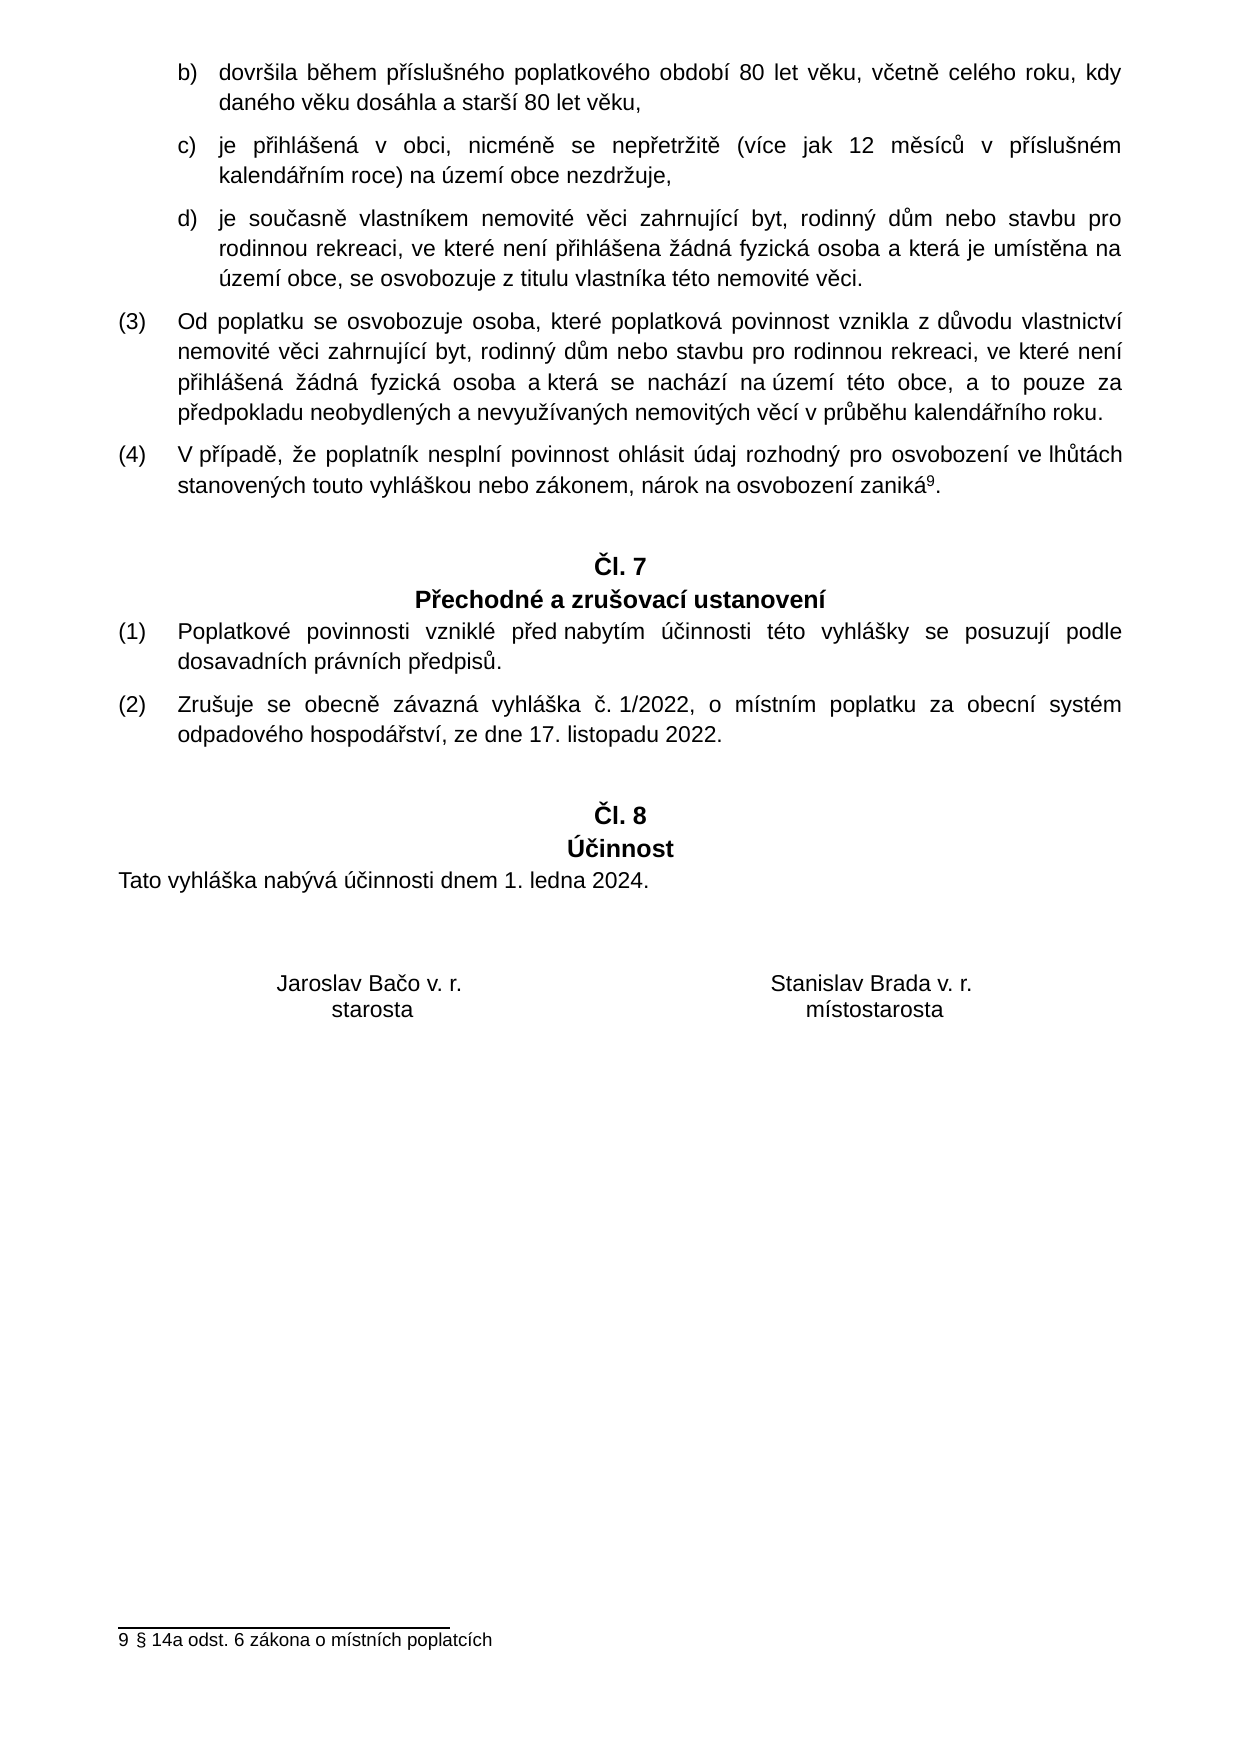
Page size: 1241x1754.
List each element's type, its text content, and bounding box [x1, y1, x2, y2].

list je současně vlastníkem nemovité věci zahrnující byt, rodinný dům nebo stavbu pro rodinnou rekreaci, ve které není přihlášena žádná fyzická osoba a která je umístěna na území obce, se osvobozuje z titulu vlastníka této nemovité věci. [177, 205, 1122, 292]
subtitle Čl. 7 Přechodné a zrušovací ustanovení [118, 552, 1122, 614]
list Zrušuje se obecně závazná vyhláška č. 1/2022, o místním poplatku za obecní systém odpadového hospodářství, ze dne 17. listopadu 2022. [118, 691, 1122, 747]
table_cell [620, 1028, 1122, 1146]
text Tato vyhláška nabývá účinnosti dnem 1. ledna 2024. [118, 867, 1122, 894]
table_header Jaroslav Bačo v. r. starosta [118, 910, 620, 1028]
list dovršila během příslušného poplatkového období 80 let věku, včetně celého roku, kdy daného věku dosáhla a starší 80 let věku, [177, 59, 1122, 116]
list § 14a odst. 6 zákona o místních poplatcích [118, 1628, 1122, 1650]
subtitle Čl. 8 Účinnost [118, 801, 1122, 863]
table_header Stanislav Brada v. r. místostarosta [620, 910, 1122, 1028]
list Poplatkové povinnosti vzniklé před nabytím účinnosti této vyhlášky se posuzují podle dosavadních právních předpisů. [118, 618, 1122, 674]
list V případě, že poplatník nesplní povinnost ohlásit údaj rozhodný pro osvobození ve lhůtách stanovených touto vyhláškou nebo zákonem, nárok na osvobození zaniká. [118, 441, 1122, 498]
list Od poplatku se osvobozuje osoba, které poplatková povinnost vznikla z důvodu vlastnictví nemovité věci zahrnující byt, rodinný dům nebo stavbu pro rodinnou rekreaci, ve které není přihlášená žádná fyzická osoba a která se nachází na území této obce, a to pouze za předpokladu neobydlených a nevyužívaných nemovitých věcí v průběhu kalendářního roku. [118, 308, 1122, 425]
table_cell [118, 1028, 620, 1146]
list je přihlášená v obci, nicméně se nepřetržitě (více jak 12 měsíců v příslušném kalendářním roce) na území obce nezdržuje, [177, 132, 1122, 189]
